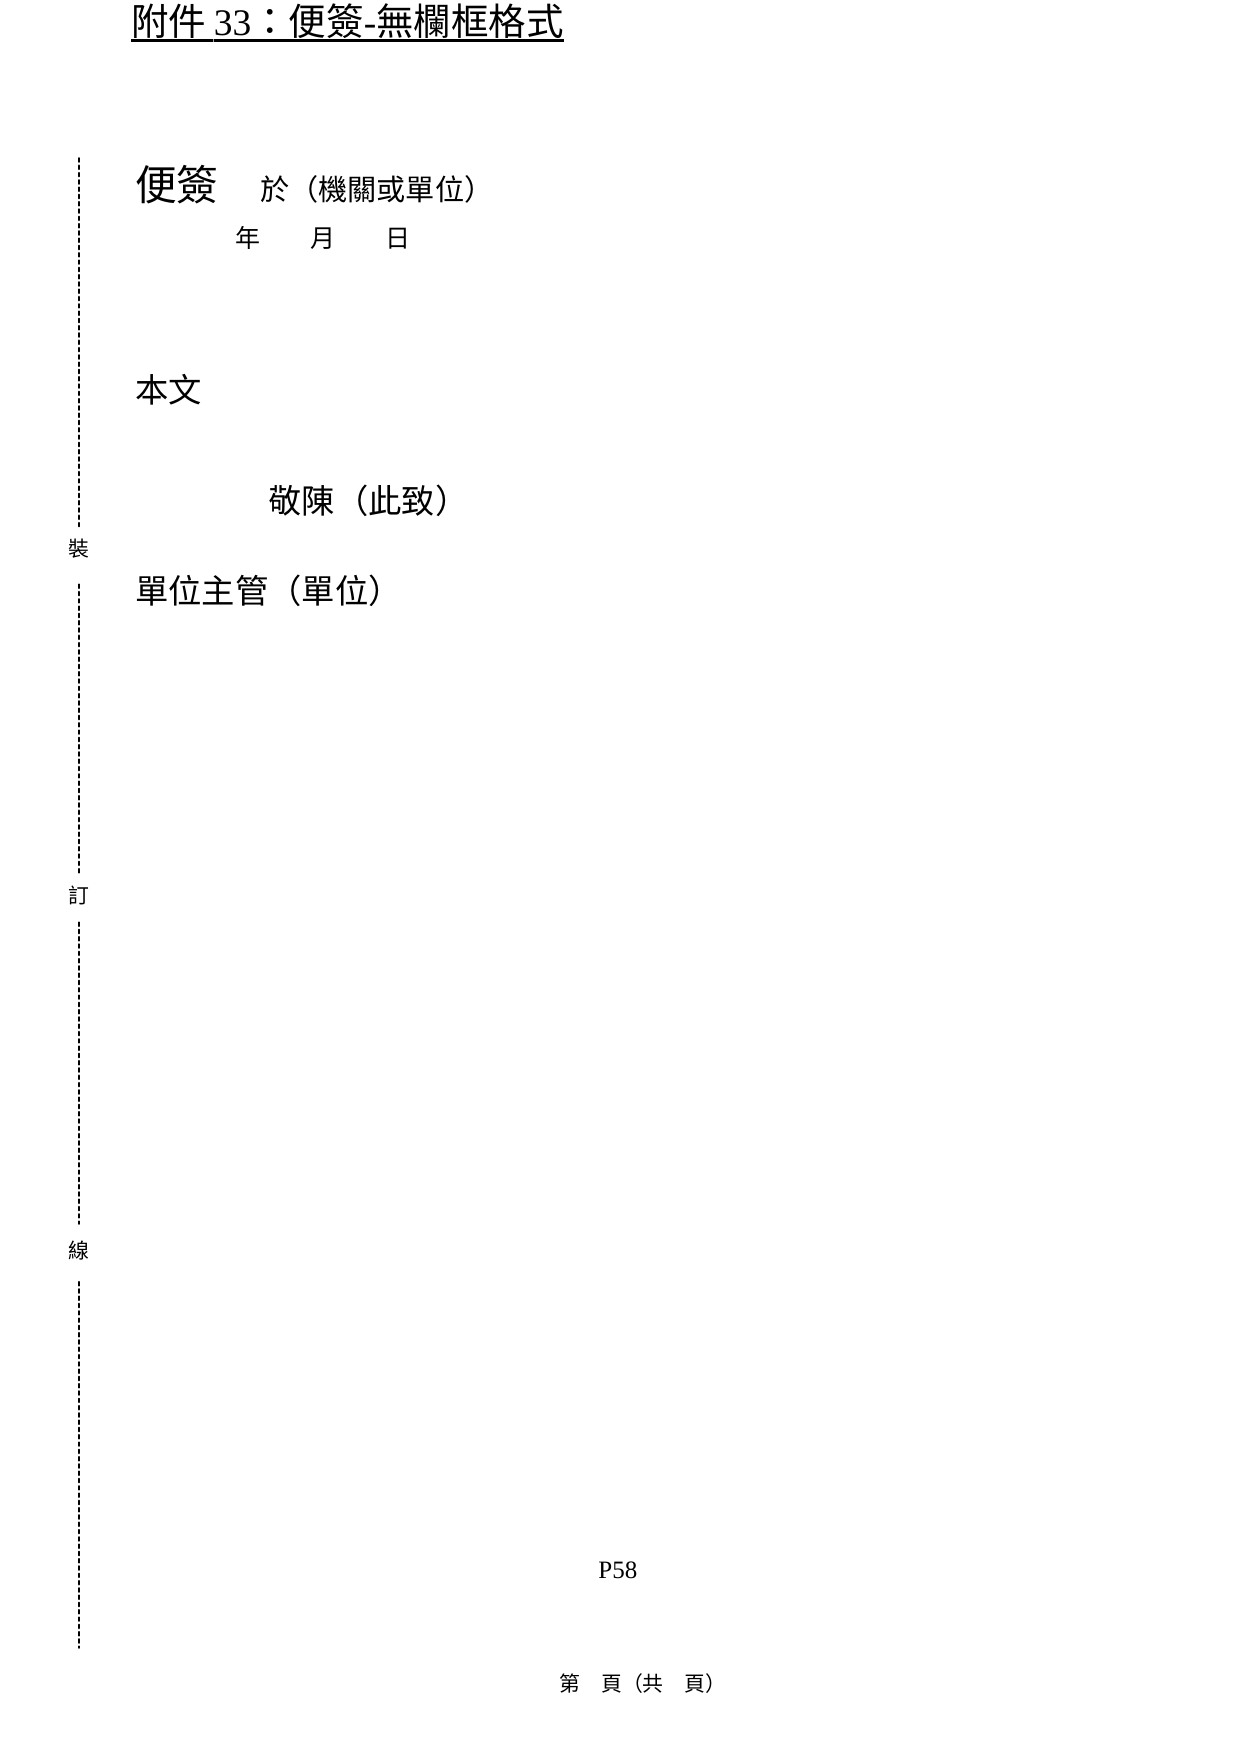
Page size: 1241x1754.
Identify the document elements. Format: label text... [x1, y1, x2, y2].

table_cell 便簽 於（機關或單位） 年 月 日 本文 敬陳（此致） 單位主管（單位） [544, 1659, 788, 1716]
table_cell 便簽 於（機關或單位） 年 月 日 本文 敬陳（此致） 單位主管（單位） [132, 158, 1107, 1606]
table_cell 便簽 於（機關或單位） 年 月 日 本文 敬陳（此致） 單位主管（單位） [116, 0, 732, 75]
